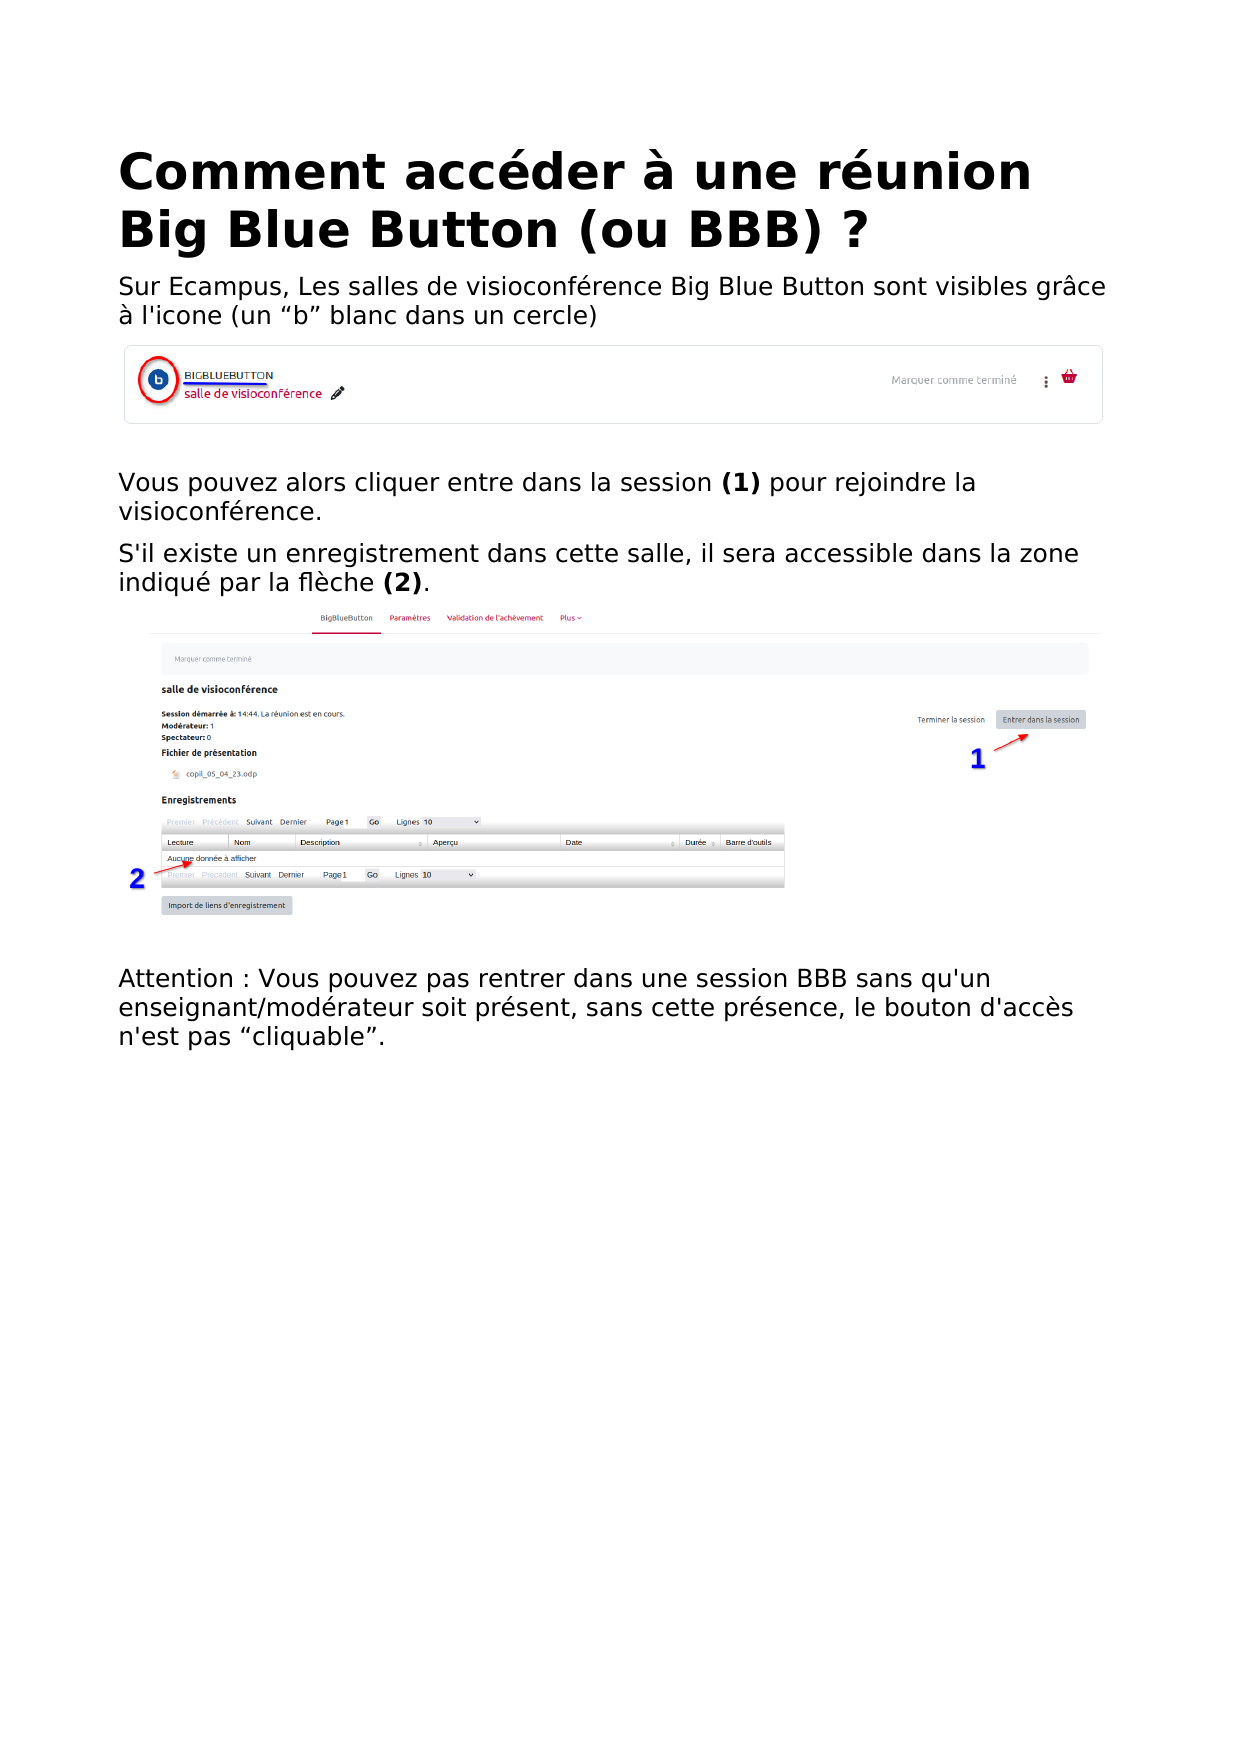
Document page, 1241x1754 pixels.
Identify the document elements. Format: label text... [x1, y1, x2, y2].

text Vous pouvez alors cliquer entre dans la session (1) pour rejoindre la visioconférence. [118, 468, 1122, 527]
text Sur Ecampus, Les salles de visioconférence Big Blue Button sont visibles grâce à l'icone (un “b” blanc dans un cercle) [118, 272, 1122, 330]
text Attention : Vous pouvez pas rentrer dans une session BBB sans qu'un enseignant/modérateur soit présent, sans cette présence, le bouton d'accès n'est pas “cliquable”. [118, 964, 1122, 1052]
picture [118, 342, 1123, 427]
text S'il existe un enregistrement dans cette salle, il sera accessible dans la zone indiqué par la flèche (2). [118, 539, 1122, 598]
picture [118, 610, 1123, 923]
subtitle Comment accéder à une réunion Big Blue Button (ou BBB) ? [118, 143, 1122, 259]
